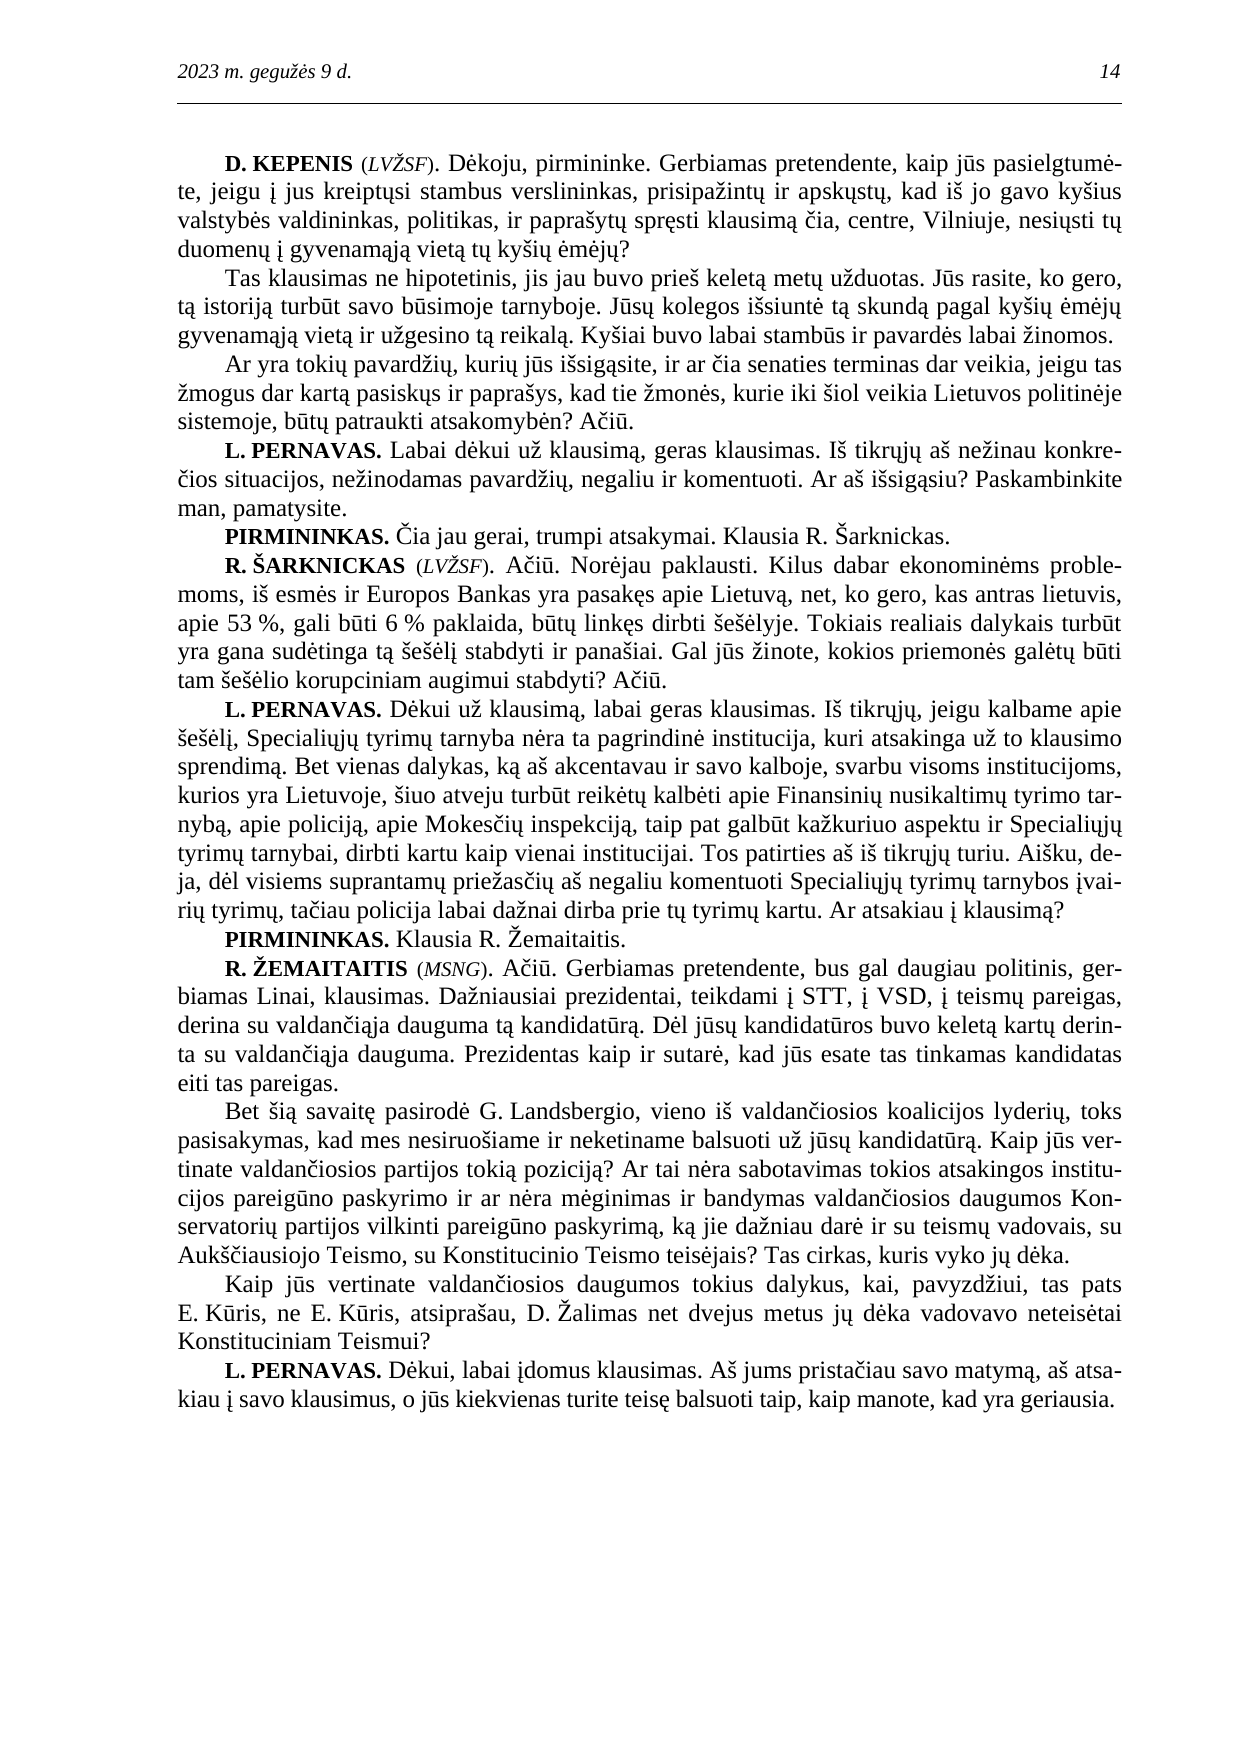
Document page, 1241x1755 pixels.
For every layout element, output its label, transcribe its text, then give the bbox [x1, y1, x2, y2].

text L. PERNAVAS. Dė­kui, la­bai įdo­mus klau­si­mas. Aš jums pri­sta­čiau sa­vo ma­ty­mą, aš at­sa­kiau į sa­vo klau­si­mus, o jūs kiek­vie­nas tu­ri­te tei­sę bal­suo­ti taip, kaip ma­no­te, kad yra ge­riau­sia. [177, 1355, 1122, 1413]
text L. PERNAVAS. La­bai dė­kui už klau­si­mą, ge­ras klau­si­mas. Iš tik­rų­jų aš ne­ži­nau kon­kre­čios si­tu­a­ci­jos, ne­ži­no­da­mas pa­var­džių, ne­ga­liu ir ko­men­tuo­ti. Ar aš iš­si­gą­siu? Pa­skam­bin­ki­te man, pa­ma­ty­si­te. [177, 435, 1122, 521]
text Bet šią sa­vai­tę pa­si­ro­dė G. Land­sber­gio, vie­no iš val­dan­čio­sios ko­a­li­ci­jos ly­de­rių, toks pa­si­sa­ky­mas, kad mes ne­si­ruo­šia­me ir ne­ke­ti­na­me bal­suo­ti už jū­sų kan­di­da­tū­rą. Kaip jūs ver­ti­na­te val­dan­čio­sios par­ti­jos to­kią po­zi­ci­ją? Ar tai nė­ra sa­bo­ta­vi­mas to­kios at­sa­kin­gos ins­ti­tu­ci­jos pa­rei­gū­no pa­sky­ri­mo ir ar nė­ra mė­gi­ni­mas ir ban­dy­mas val­dan­čio­sios dau­gu­mos Kon­ser­va­to­rių par­ti­jos vil­kin­ti pa­rei­gū­no pa­sky­ri­mą, ką jie daž­niau da­rė ir su teis­mų va­do­vais, su Auk­š­čiau­sio­jo Teis­mo, su Kon­sti­tu­ci­nio Teis­mo tei­sė­jais? Tas cir­kas, ku­ris vy­ko jų dė­ka. [177, 1096, 1122, 1269]
text R. ŠARKNICKAS (LVŽSF). Ačiū. No­rė­jau pa­klaus­ti. Ki­lus da­bar eko­no­mi­nėms pro­ble­moms, iš es­mės ir Eu­ro­pos Ban­kas yra pa­sa­kęs apie Lie­tu­vą, net, ko ge­ro, kas ant­ras lie­tu­vis, apie 53 %, ga­li bū­ti 6 % pa­klai­da, bū­tų lin­kęs dirb­ti še­šė­ly­je. To­kiais re­a­liais da­ly­kais tur­būt yra ga­na su­dė­tin­ga tą še­šė­lį stab­dy­ti ir pa­na­šiai. Gal jūs ži­no­te, ko­kios prie­mo­nės ga­lė­tų bū­ti tam še­šė­lio ko­rup­ci­niam au­gi­mui stab­dy­ti? Ačiū. [177, 550, 1122, 694]
text L. PERNAVAS. Dė­kui už klau­si­mą, la­bai ge­ras klau­si­mas. Iš tik­rų­jų, jei­gu kal­ba­me apie še­šė­lį, Spe­cia­lių­jų ty­ri­mų tar­ny­ba nė­ra ta pa­grin­di­nė ins­ti­tu­ci­ja, ku­ri at­sa­kin­ga už to klau­si­mo spren­di­mą. Bet vie­nas da­ly­kas, ką aš ak­cen­ta­vau ir sa­vo kal­bo­je, svar­bu vi­soms ins­ti­tu­ci­joms, ku­rios yra Lie­tu­vo­je, šiuo at­ve­ju tur­būt rei­kė­tų kal­bė­ti apie Fi­nan­si­nių nu­si­kal­ti­mų ty­ri­mo tar­ny­bą, apie po­li­ci­ją, apie Mo­kes­čių ins­pek­ci­ją, taip pat gal­būt kaž­ku­riuo aspek­tu ir Spe­cia­lių­jų ty­ri­mų tar­ny­bai, dirb­ti kar­tu kaip vie­nai ins­ti­tu­ci­jai. Tos pa­tir­ties aš iš tik­rų­jų tu­riu. Aiš­ku, de­ja, dėl vi­siems su­pran­ta­mų prie­žas­čių aš ne­ga­liu ko­men­tuo­ti Spe­cia­lių­jų ty­ri­mų tar­ny­bos įvai­rių ty­ri­mų, ta­čiau po­li­ci­ja la­bai daž­nai dir­ba prie tų ty­ri­mų kar­tu. Ar at­sa­kiau į klau­si­mą? [177, 694, 1122, 924]
text Tas klau­si­mas ne hi­po­te­ti­nis, jis jau bu­vo prieš ke­le­tą me­tų už­duo­tas. Jūs ra­si­te, ko ge­ro, tą is­to­ri­ją tur­būt sa­vo bū­si­mo­je tar­ny­bo­je. Jū­sų ko­le­gos iš­siun­tė tą skun­dą pa­gal ky­šių ėmė­jų gy­ve­na­mą­ją vie­tą ir už­ge­si­no tą rei­ka­lą. Ky­šiai bu­vo la­bai stam­būs ir pa­var­dės la­bai ži­no­mos. [177, 263, 1122, 349]
text Kaip jūs ver­ti­na­te val­dan­čio­sios dau­gu­mos to­kius da­ly­kus, kai, pa­vyz­džiui, tas pats E. Kū­ris, ne E. Kū­ris, at­si­pra­šau, D. Ža­li­mas net dve­jus me­tus jų dė­ka va­do­va­vo ne­tei­sė­tai Kon­sti­tu­ci­niam Teis­mui? [177, 1269, 1122, 1355]
text PIRMININKAS. Čia jau ge­rai, trum­pi at­sa­ky­mai. Klau­sia R. Šar­knic­kas. [177, 521, 1122, 550]
text Ar yra to­kių pa­var­džių, ku­rių jūs iš­si­gą­si­te, ir ar čia se­na­ties ter­mi­nas dar vei­kia, jei­gu tas žmo­gus dar kar­tą pa­si­skųs ir pa­pra­šys, kad tie žmo­nės, ku­rie iki šiol vei­kia Lie­tu­vos po­li­ti­nė­je sis­te­mo­je, bū­tų pa­trauk­ti at­sa­ko­my­bėn? Ačiū. [177, 349, 1122, 435]
text PIRMININKAS. Klau­sia R. Že­mai­tai­tis. [177, 924, 1122, 953]
text R. ŽEMAITAITIS (MSNG). Ačiū. Ger­bia­mas pre­ten­den­te, bus gal dau­giau po­li­ti­nis, ger­bia­mas Li­nai, klau­si­mas. Daž­niau­siai pre­zi­den­tai, teik­da­mi į STT, į VSD, į teis­mų pa­rei­gas, de­ri­na su val­dan­či­ą­ja dau­gu­ma tą kan­di­da­tū­rą. Dėl jū­sų kan­di­da­tū­ros bu­vo ke­le­tą kar­tų de­rin­ta su val­dan­či­ą­ja dau­gu­ma. Pre­zi­den­tas kaip ir su­ta­rė, kad jūs esa­te tas tin­ka­mas kan­di­da­tas ei­ti tas pa­rei­gas. [177, 953, 1122, 1096]
text D. KEPENIS (LVŽSF). Dė­ko­ju, pir­mi­nin­ke. Ger­bia­mas pre­ten­den­te, kaip jūs pa­si­elg­tu­mė­te, jei­gu į jus kreip­tų­si stam­bus ver­sli­nin­kas, pri­si­pa­žin­tų ir ap­skųs­tų, kad iš jo ga­vo ky­šius vals­ty­bės val­di­nin­kas, po­li­ti­kas, ir pa­pra­šy­tų spręs­ti klau­si­mą čia, cen­tre, Vil­niu­je, ne­siųs­ti tų duo­me­nų į gy­ve­na­mą­ją vie­tą tų ky­šių ėmė­jų? [177, 148, 1122, 263]
